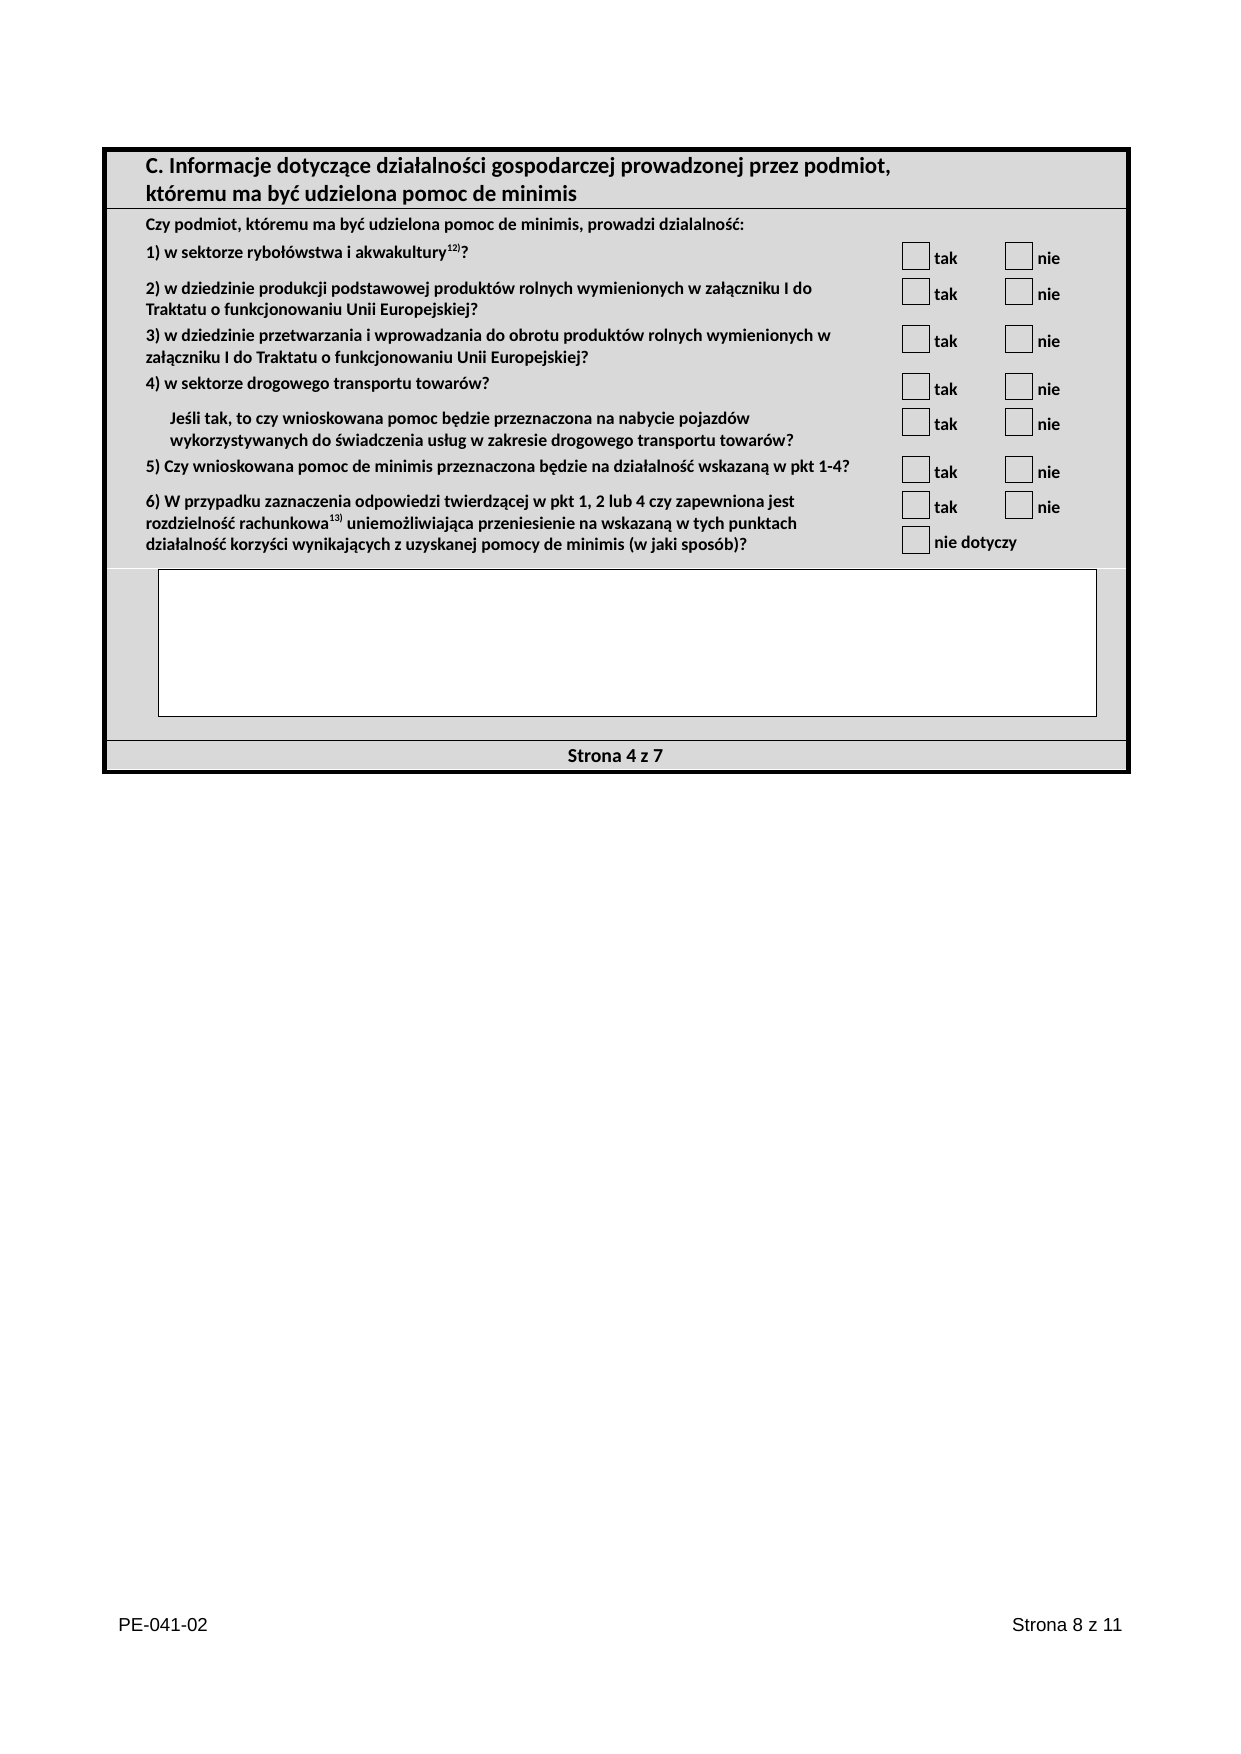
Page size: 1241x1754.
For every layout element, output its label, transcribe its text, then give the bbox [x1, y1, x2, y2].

table_cell nie [993, 320, 1096, 368]
table_cell nie [993, 273, 1096, 320]
table_cell [107, 569, 134, 716]
table_cell [107, 521, 134, 557]
table_cell tak [890, 368, 993, 403]
table_cell [1096, 451, 1126, 486]
table_cell nie [993, 486, 1096, 521]
table_cell [1097, 569, 1126, 716]
table_cell Strona 4 z 7 [134, 741, 1096, 769]
table_cell [134, 557, 1096, 568]
table_cell tak [890, 486, 993, 521]
table_header [1096, 152, 1126, 208]
table_header C. Informacje dotyczące działalności gospodarczej prowadzonej przez podmiot, któremu ma być udzielona pomoc de minimis [134, 152, 1096, 208]
table_cell [107, 368, 134, 403]
table_cell [159, 570, 1096, 716]
table_cell tak [890, 403, 993, 451]
table_cell 2) w dziedzinie produkcji podstawowej produktów rolnych wymienionych w załączniku I do Traktatu o funkcjonowaniu Unii Europejskiej? [134, 273, 890, 320]
table_cell 3) w dziedzinie przetwarzania i wprowadzania do obrotu produktów rolnych wymienionych w załączniku I do Traktatu o funkcjonowaniu Unii Europejskiej? [134, 320, 890, 368]
table_cell tak [890, 273, 993, 320]
table_cell [107, 716, 134, 740]
table_cell [1096, 716, 1126, 740]
table_cell [1096, 741, 1126, 769]
table_cell [134, 569, 158, 716]
table_cell nie dotyczy [890, 521, 1096, 557]
table_cell tak [890, 320, 993, 368]
table_cell [107, 209, 134, 237]
table_cell tak [890, 237, 993, 273]
table_cell [1096, 521, 1126, 557]
table_cell 6) W przypadku zaznaczenia odpowiedzi twierdzącej w pkt 1, 2 lub 4 czy zapewniona jest rozdzielność rachunkowa13) uniemożliwiająca przeniesienie na wskazaną w tych punktach działalność korzyści wynikających z uzyskanej pomocy de minimis (w jaki sposób)? [134, 486, 890, 557]
table_cell [107, 741, 134, 769]
table_cell [1096, 557, 1126, 568]
table_cell [1096, 209, 1126, 237]
table_cell [107, 557, 134, 568]
table_cell nie [993, 451, 1096, 486]
table_cell [1096, 320, 1126, 368]
table_cell [1096, 486, 1126, 521]
table_cell [134, 716, 1096, 740]
table_cell [134, 403, 159, 451]
table_cell 5) Czy wnioskowana pomoc de minimis przeznaczona będzie na działalność wskazaną w pkt 1-4? [134, 451, 890, 486]
table_cell nie [993, 368, 1096, 403]
table_cell [107, 486, 134, 521]
table_cell [107, 451, 134, 486]
table_cell nie [993, 403, 1096, 451]
table_cell Czy podmiot, któremu ma być udzielona pomoc de minimis, prowadzi dzialalność: [134, 209, 1096, 237]
table_cell [1096, 237, 1126, 273]
table_cell [1096, 273, 1126, 320]
table_cell nie [993, 237, 1096, 273]
table_cell Jeśli tak, to czy wnioskowana pomoc będzie przeznaczona na nabycie pojazdów wykorzystywanych do świadczenia usług w zakresie drogowego transportu towarów? [159, 403, 890, 451]
table_cell [107, 403, 134, 451]
table_cell [107, 237, 134, 273]
table_cell [107, 273, 134, 320]
table_cell [107, 320, 134, 368]
table_cell 1) w sektorze rybołówstwa i akwakultury12)? [134, 237, 890, 273]
table_cell tak [890, 451, 993, 486]
table_cell [1096, 368, 1126, 403]
table_cell [1096, 403, 1126, 451]
table_cell 4) w sektorze drogowego transportu towarów? [134, 368, 890, 403]
table_header [107, 152, 134, 208]
